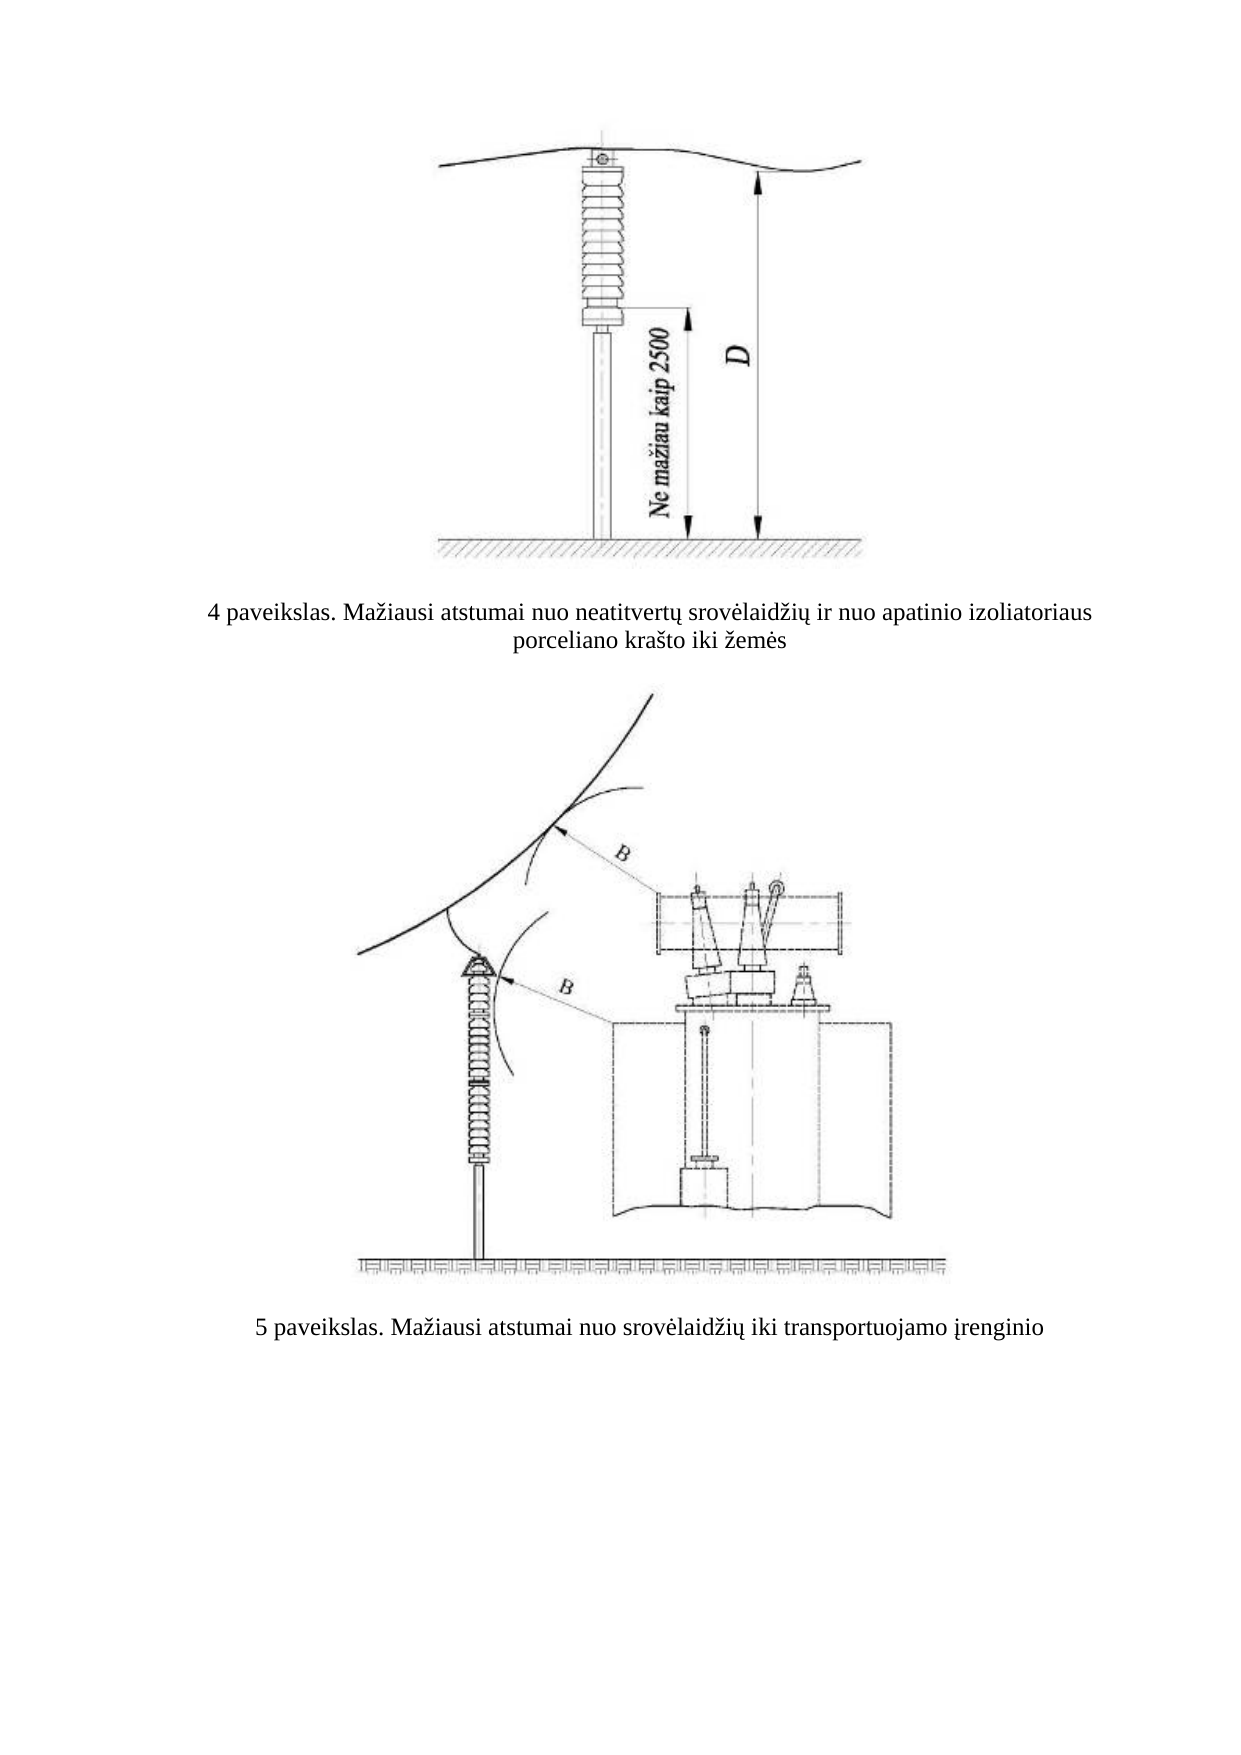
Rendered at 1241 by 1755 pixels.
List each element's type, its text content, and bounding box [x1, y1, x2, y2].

text 4 paveikslas. Mažiausi atstumai nuo neatitvertų srovėlaidžių ir nuo apatinio izoliatoriaus porceliano krašto iki žemės [177, 597, 1122, 654]
text 5 paveikslas. Mažiausi atstumai nuo srovėlaidžių iki transportuojamo įrenginio [177, 1312, 1122, 1341]
